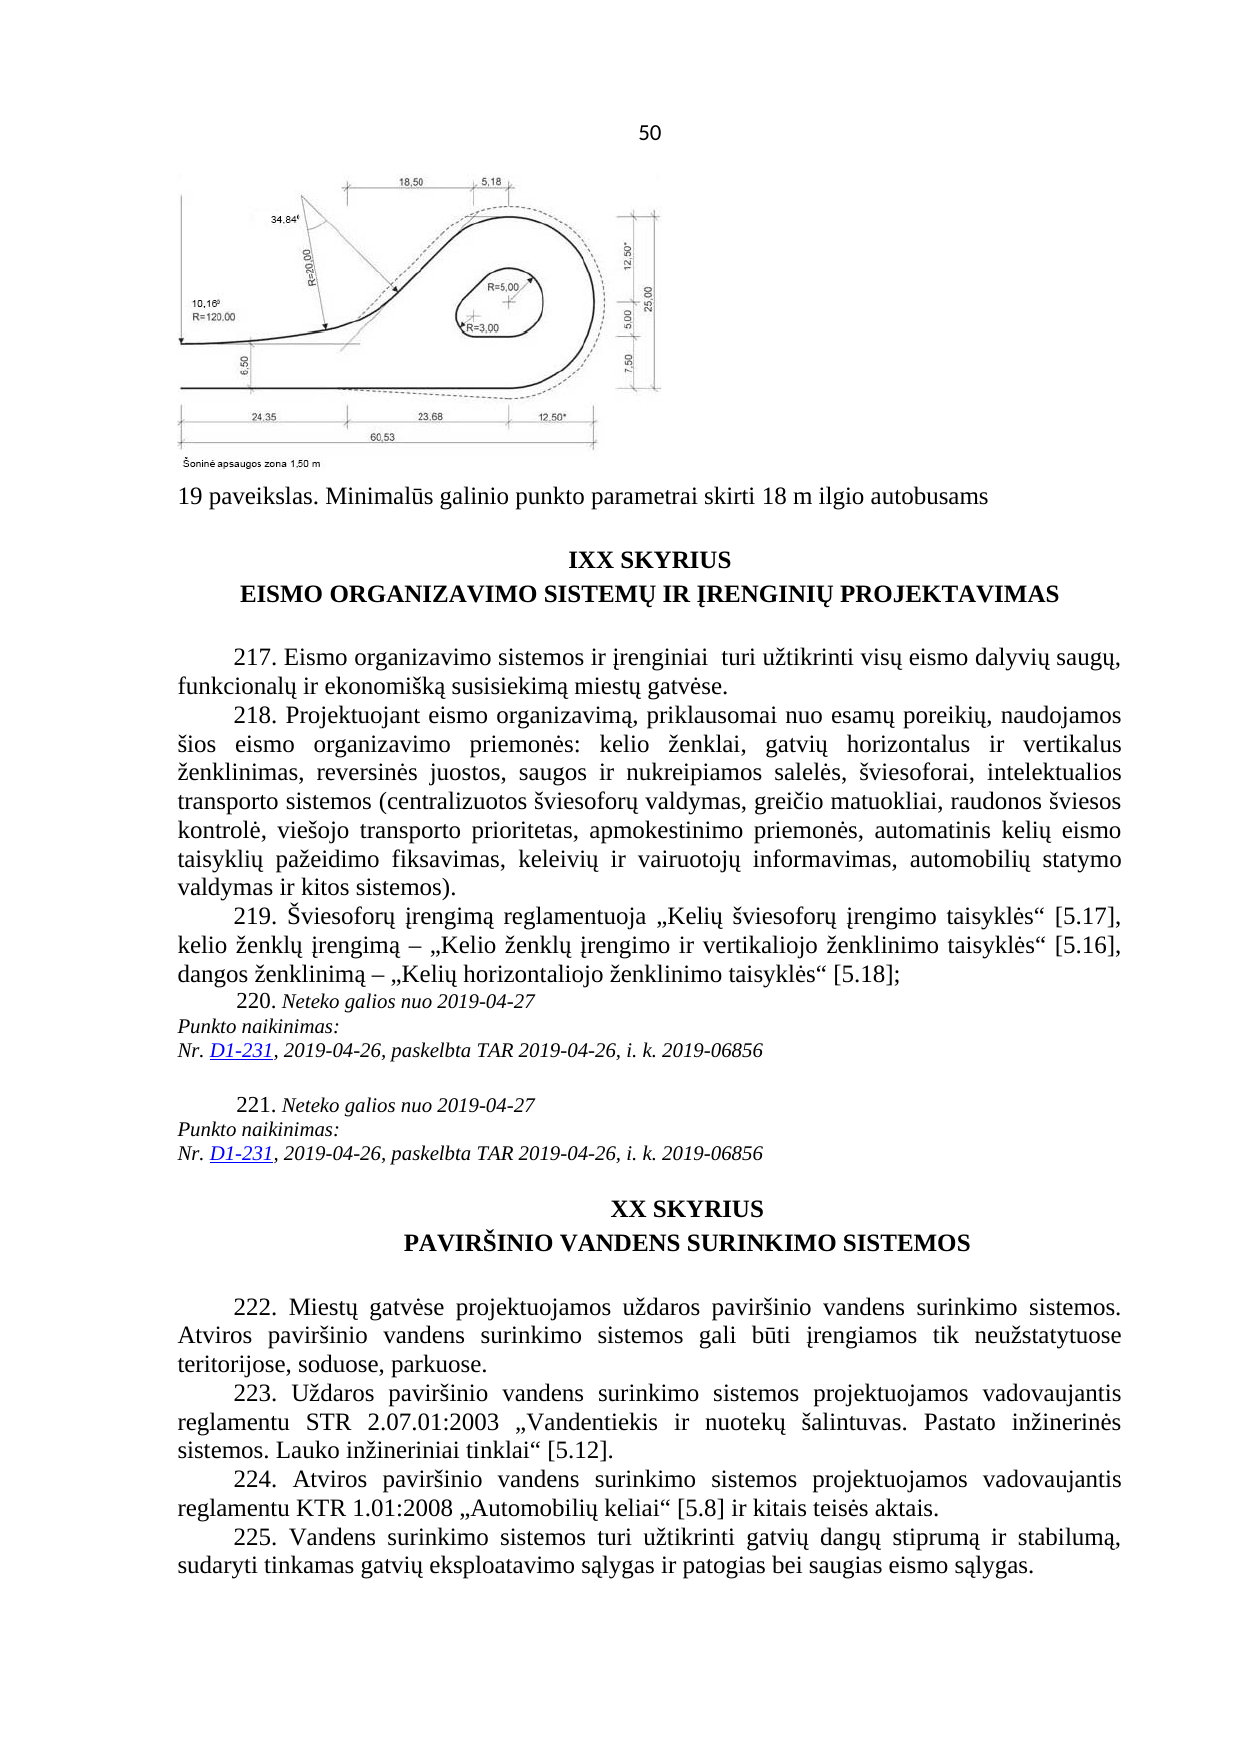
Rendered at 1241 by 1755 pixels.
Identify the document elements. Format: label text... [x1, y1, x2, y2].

text 224. Atviros paviršinio vandens surinkimo sistemos projektuojamos vadovaujantis reglamentu KTR 1.01:2008 „Automobilių keliai“ [5.8] ir kitais teisės aktais. [177, 1464, 1122, 1522]
text Nr. D1-231, 2019-04-26, paskelbta TAR 2019-04-26, i. k. 2019-06856 [177, 1038, 1122, 1062]
text 219. Šviesoforų įrengimą reglamentuoja „Kelių šviesoforų įrengimo taisyklės“ [5.17], kelio ženklų įrengimą – „Kelio ženklų įrengimo ir vertikaliojo ženklinimo taisyklės“ [5.16], dangos ženklinimą – „Kelių horizontaliojo ženklinimo taisyklės“ [5.18]; [177, 901, 1122, 987]
text EISMO ORGANIZAVIMO SISTEMų IR ĮRENGINIų projektavimas [177, 579, 1122, 608]
text 217. Eismo organizavimo sistemos ir įrenginiai turi užtikrinti visų eismo dalyvių saugų, funkcionalų ir ekonomišką susisiekimą miestų gatvėse. [177, 642, 1122, 700]
text XX SKYRIUS [252, 1194, 1122, 1223]
text 225. Vandens surinkimo sistemos turi užtikrinti gatvių dangų stiprumą ir stabilumą, sudaryti tinkamas gatvių eksploatavimo sąlygas ir patogias bei saugias eismo sąlygas. [177, 1522, 1122, 1579]
text 222. Miestų gatvėse projektuojamos uždaros paviršinio vandens surinkimo sistemos. Atviros paviršinio vandens surinkimo sistemos gali būti įrengiamos tik neužstatytuose teritorijose, soduose, parkuose. [177, 1292, 1122, 1378]
text 223. Uždaros paviršinio vandens surinkimo sistemos projektuojamos vadovaujantis reglamentu STR 2.07.01:2003 „Vandentiekis ir nuotekų šalintuvas. Pastato inžinerinės sistemos. Lauko inžineriniai tinklai“ [5.12]. [177, 1378, 1122, 1464]
text Nr. D1-231, 2019-04-26, paskelbta TAR 2019-04-26, i. k. 2019-06856 [177, 1141, 1122, 1165]
text Punkto naikinimas: [177, 1117, 1122, 1141]
text 218. Projektuojant eismo organizavimą, priklausomai nuo esamų poreikių, naudojamos šios eismo organizavimo priemonės: kelio ženklai, gatvių horizontalus ir vertikalus ženklinimas, reversinės juostos, saugos ir nukreipiamos salelės, šviesoforai, intelektualios transporto sistemos (centralizuotos šviesoforų valdymas, greičio matuokliai, raudonos šviesos kontrolė, viešojo transporto prioritetas, apmokestinimo priemonės, automatinis kelių eismo taisyklių pažeidimo fiksavimas, keleivių ir vairuotojų informavimas, automobilių statymo valdymas ir kitos sistemos). [177, 700, 1122, 901]
text 221. Neteko galios nuo 2019-04-27 [177, 1091, 1122, 1117]
text Punkto naikinimas: [177, 1014, 1122, 1038]
text 220. Neteko galios nuo 2019-04-27 [177, 987, 1122, 1014]
text PAVIRŠINIO VANDENS SURINKIMO SISTEMOS [252, 1228, 1122, 1257]
text IXX SKYRIUS [177, 545, 1122, 573]
text 19 paveikslas. Minimalūs galinio punkto parametrai skirti 18 m ilgio autobusams [177, 481, 1122, 510]
